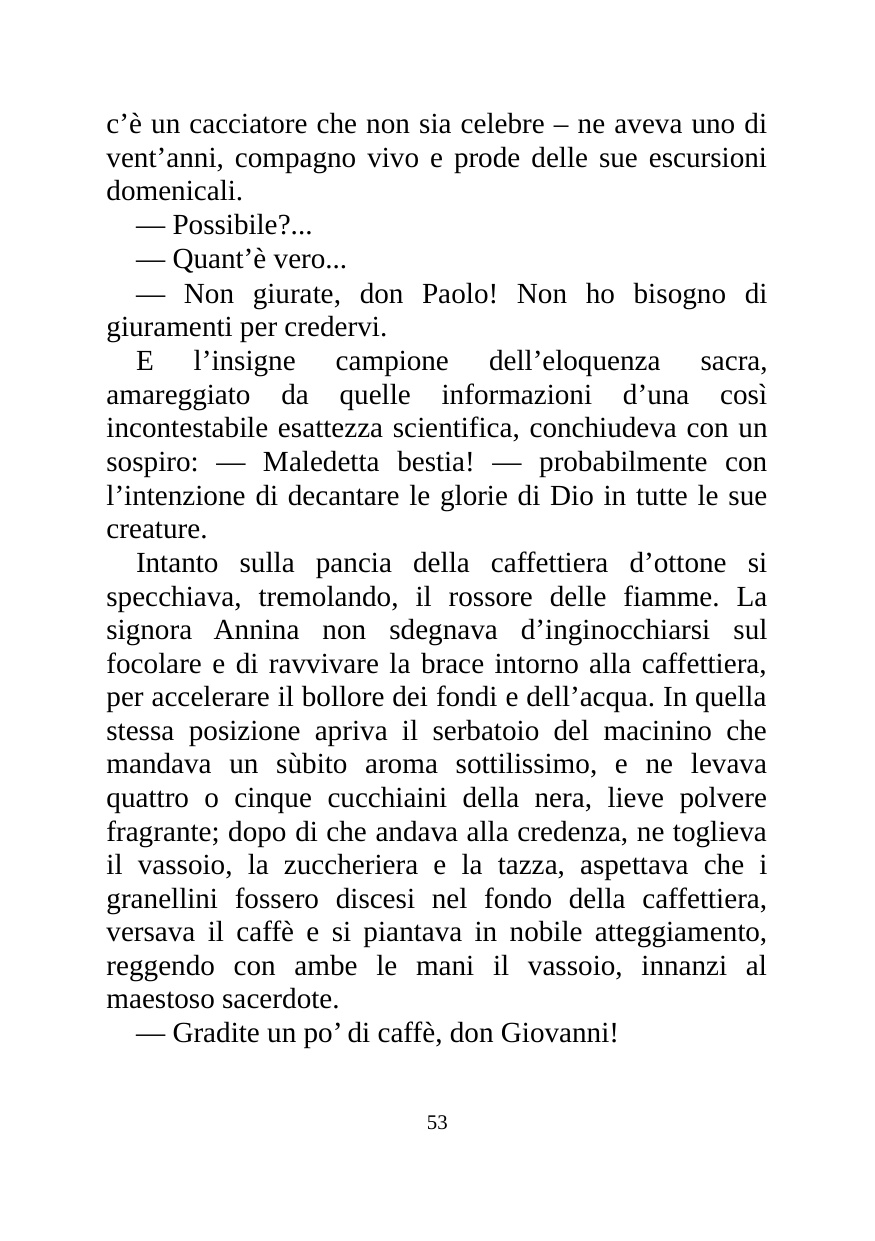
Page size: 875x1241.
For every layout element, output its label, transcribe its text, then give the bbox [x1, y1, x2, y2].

text — Possibile?... [106, 207, 768, 241]
text — Gradite un po’ di caffè, don Giovanni! [106, 1016, 768, 1049]
text — Non giurate, don Paolo! Non ho bisogno di giuramenti per credervi. [106, 276, 768, 343]
text c’è un cacciatore che non sia celebre – ne aveva uno di vent’anni, compagno vivo e prode delle sue escursioni domenicali. [106, 106, 768, 207]
text E l’insigne campione dell’eloquenza sacra, amareggiato da quelle informazioni d’una così incontestabile esattezza scientifica, conchiudeva con un sospiro: — Maledetta bestia! — probabilmente con l’intenzione di decantare le glorie di Dio in tutte le sue creature. [106, 343, 768, 545]
text — Quant’è vero... [106, 242, 768, 275]
text Intanto sulla pancia della caffettiera d’ottone si specchiava, tremolando, il rossore delle fiamme. La signora Annina non sdegnava d’inginocchiarsi sul focolare e di ravvivare la brace intorno alla caffettiera, per accelerare il bollore dei fondi e dell’acqua. In quella stessa posizione apriva il serbatoio del macinino che mandava un sùbito aroma sottilissimo, e ne levava quattro o cinque cucchiaini della nera, lieve polvere fragrante; dopo di che andava alla credenza, ne toglieva il vassoio, la zuccheriera e la tazza, aspettava che i granellini fossero discesi nel fondo della caffettiera, versava il caffè e si piantava in nobile atteggiamento, reggendo con ambe le mani il vassoio, innanzi al maestoso sacerdote. [106, 545, 768, 1015]
